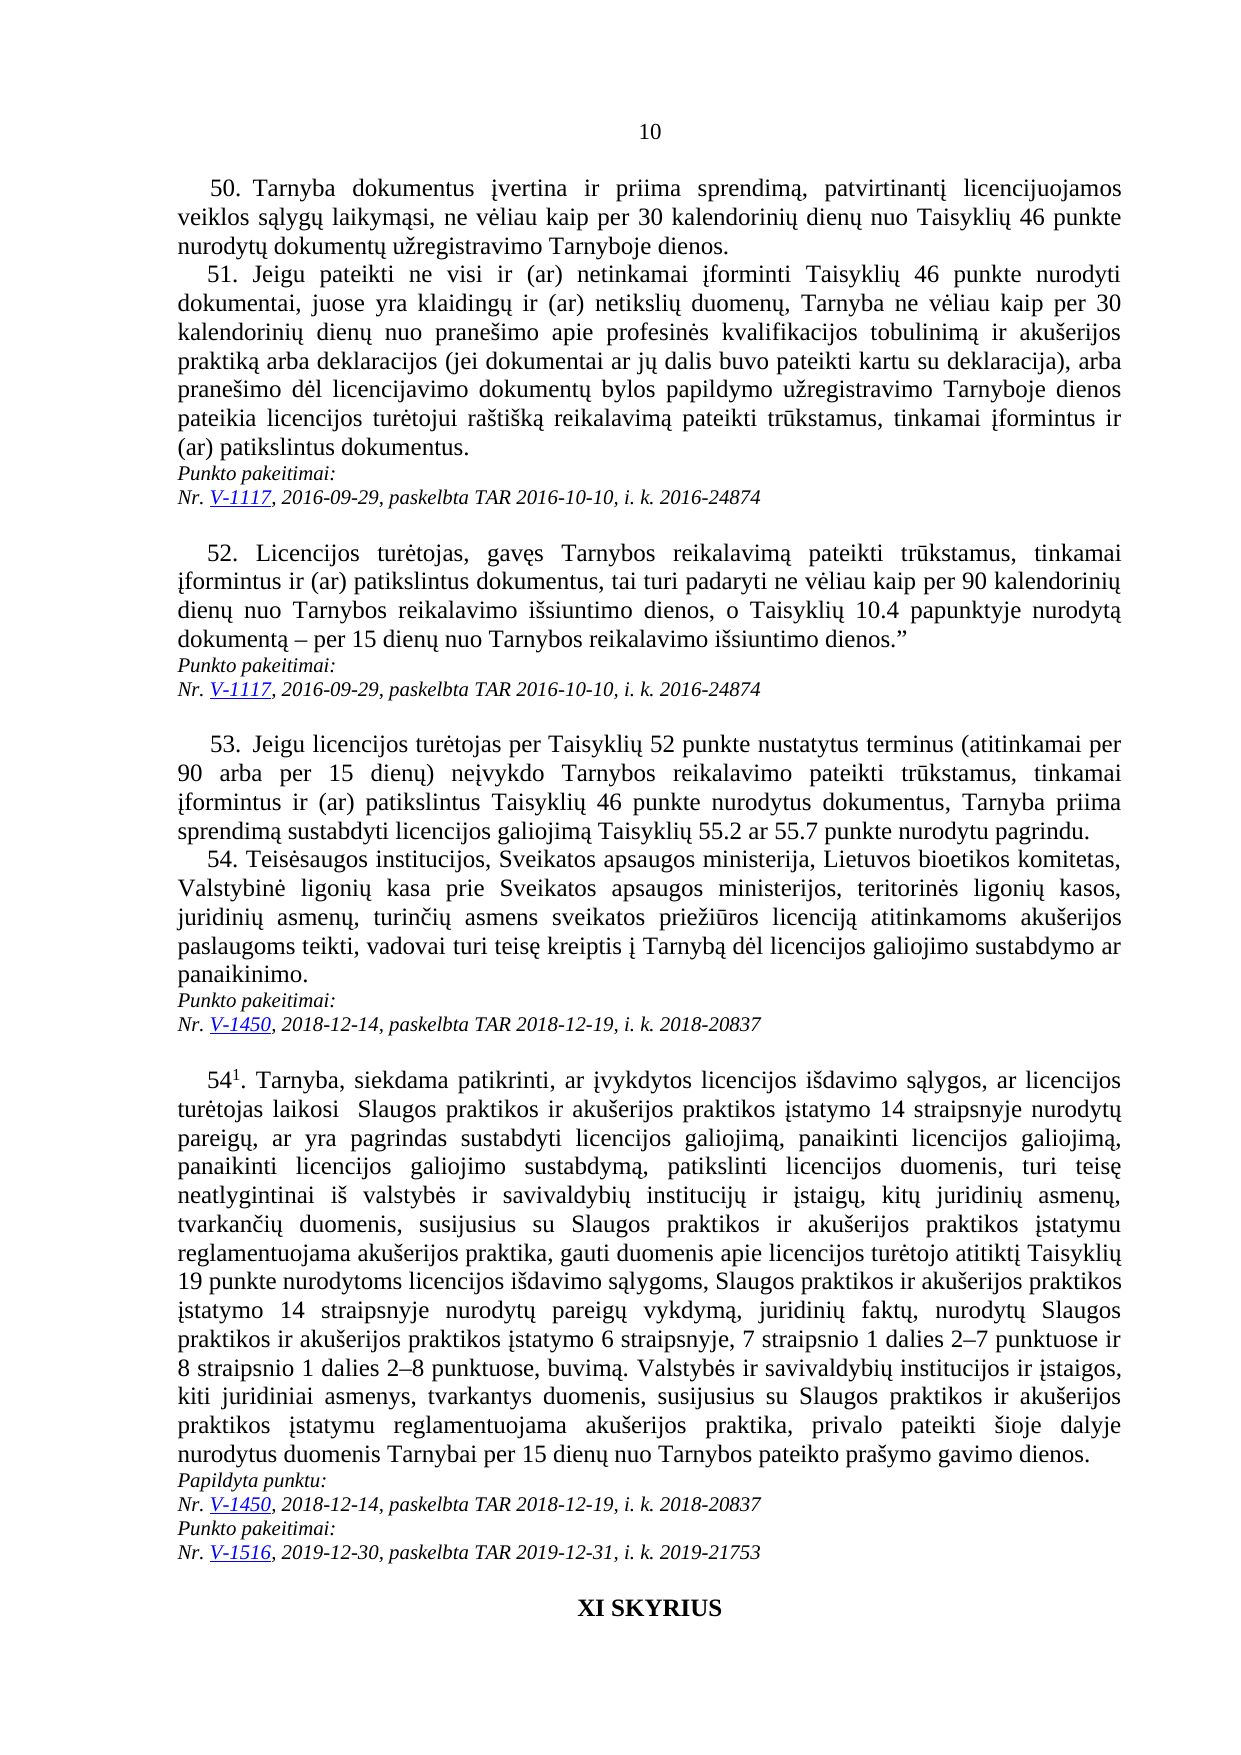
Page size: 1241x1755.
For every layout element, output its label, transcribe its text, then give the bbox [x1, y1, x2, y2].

text Punkto pakeitimai: [177, 653, 1122, 677]
text 54. Teisėsaugos institucijos, Sveikatos apsaugos ministerija, Lietuvos bioetikos komitetas, Valstybinė ligonių kasa prie Sveikatos apsaugos ministerijos, teritorinės ligonių kasos, juridinių asmenų, turinčių asmens sveikatos priežiūros licenciją atitinkamoms akušerijos paslaugoms teikti, vadovai turi teisę kreiptis į Tarnybą dėl licencijos galiojimo sustabdymo ar panaikinimo. [177, 844, 1122, 988]
text 52. Licencijos turėtojas, gavęs Tarnybos reikalavimą pateikti trūkstamus, tinkamai įformintus ir (ar) patikslintus dokumentus, tai turi padaryti ne vėliau kaip per 90 kalendorinių dienų nuo Tarnybos reikalavimo išsiuntimo dienos, o Taisyklių 10.4 papunktyje nurodytą dokumentą – per 15 dienų nuo Tarnybos reikalavimo išsiuntimo dienos.” [177, 538, 1122, 653]
text 53. Jeigu licencijos turėtojas per Taisyklių 52 punkte nustatytus terminus (atitinkamai per 90 arba per 15 dienų) neįvykdo Tarnybos reikalavimo pateikti trūkstamus, tinkamai įformintus ir (ar) patikslintus Taisyklių 46 punkte nurodytus dokumentus, Tarnyba priima sprendimą sustabdyti licencijos galiojimą Taisyklių 55.2 ar 55.7 punkte nurodytu pagrindu. [177, 729, 1122, 844]
text Nr. V-1450, 2018-12-14, paskelbta TAR 2018-12-19, i. k. 2018-20837 [177, 1012, 1122, 1036]
text Punkto pakeitimai: [177, 1516, 1122, 1540]
text Nr. V-1117, 2016-09-29, paskelbta TAR 2016-10-10, i. k. 2016-24874 [177, 677, 1122, 701]
text Punkto pakeitimai: [177, 988, 1122, 1012]
text 541. Tarnyba, siekdama patikrinti, ar įvykdytos licencijos išdavimo sąlygos, ar licencijos turėtojas laikosi Slaugos praktikos ir akušerijos praktikos įstatymo 14 straipsnyje nurodytų pareigų, ar yra pagrindas sustabdyti licencijos galiojimą, panaikinti licencijos galiojimą, panaikinti licencijos galiojimo sustabdymą, patikslinti licencijos duomenis, turi teisę neatlygintinai iš valstybės ir savivaldybių institucijų ir įstaigų, kitų juridinių asmenų, tvarkančių duomenis, susijusius su Slaugos praktikos ir akušerijos praktikos įstatymu reglamentuojama akušerijos praktika, gauti duomenis apie licencijos turėtojo atitiktį Taisyklių 19 punkte nurodytoms licencijos išdavimo sąlygoms, Slaugos praktikos ir akušerijos praktikos įstatymo 14 straipsnyje nurodytų pareigų vykdymą, juridinių faktų, nurodytų Slaugos praktikos ir akušerijos praktikos įstatymo 6 straipsnyje, 7 straipsnio 1 dalies 2–7 punktuose ir 8 straipsnio 1 dalies 2–8 punktuose, buvimą. Valstybės ir savivaldybių institucijos ir įstaigos, kiti juridiniai asmenys, tvarkantys duomenis, susijusius su Slaugos praktikos ir akušerijos praktikos įstatymu reglamentuojama akušerijos praktika, privalo pateikti šioje dalyje nurodytus duomenis Tarnybai per 15 dienų nuo Tarnybos pateikto prašymo gavimo dienos. [177, 1065, 1122, 1468]
text Nr. V-1516, 2019-12-30, paskelbta TAR 2019-12-31, i. k. 2019-21753 [177, 1540, 1122, 1564]
text Nr. V-1117, 2016-09-29, paskelbta TAR 2016-10-10, i. k. 2016-24874 [177, 485, 1122, 509]
text Nr. V-1450, 2018-12-14, paskelbta TAR 2018-12-19, i. k. 2018-20837 [177, 1492, 1122, 1516]
text 51. Jeigu pateikti ne visi ir (ar) netinkamai įforminti Taisyklių 46 punkte nurodyti dokumentai, juose yra klaidingų ir (ar) netikslių duomenų, Tarnyba ne vėliau kaip per 30 kalendorinių dienų nuo pranešimo apie profesinės kvalifikacijos tobulinimą ir akušerijos praktiką arba deklaracijos (jei dokumentai ar jų dalis buvo pateikti kartu su deklaracija), arba pranešimo dėl licencijavimo dokumentų bylos papildymo užregistravimo Tarnyboje dienos pateikia licencijos turėtojui raštišką reikalavimą pateikti trūkstamus, tinkamai įformintus ir (ar) patikslintus dokumentus. [177, 259, 1122, 461]
text 50. Tarnyba dokumentus įvertina ir priima sprendimą, patvirtinantį licencijuojamos veiklos sąlygų laikymąsi, ne vėliau kaip per 30 kalendorinių dienų nuo Taisyklių 46 punkte nurodytų dokumentų užregistravimo Tarnyboje dienos. [177, 173, 1122, 259]
text Papildyta punktu: [177, 1468, 1122, 1492]
text Punkto pakeitimai: [177, 461, 1122, 485]
text XI skyrius [177, 1593, 1122, 1621]
